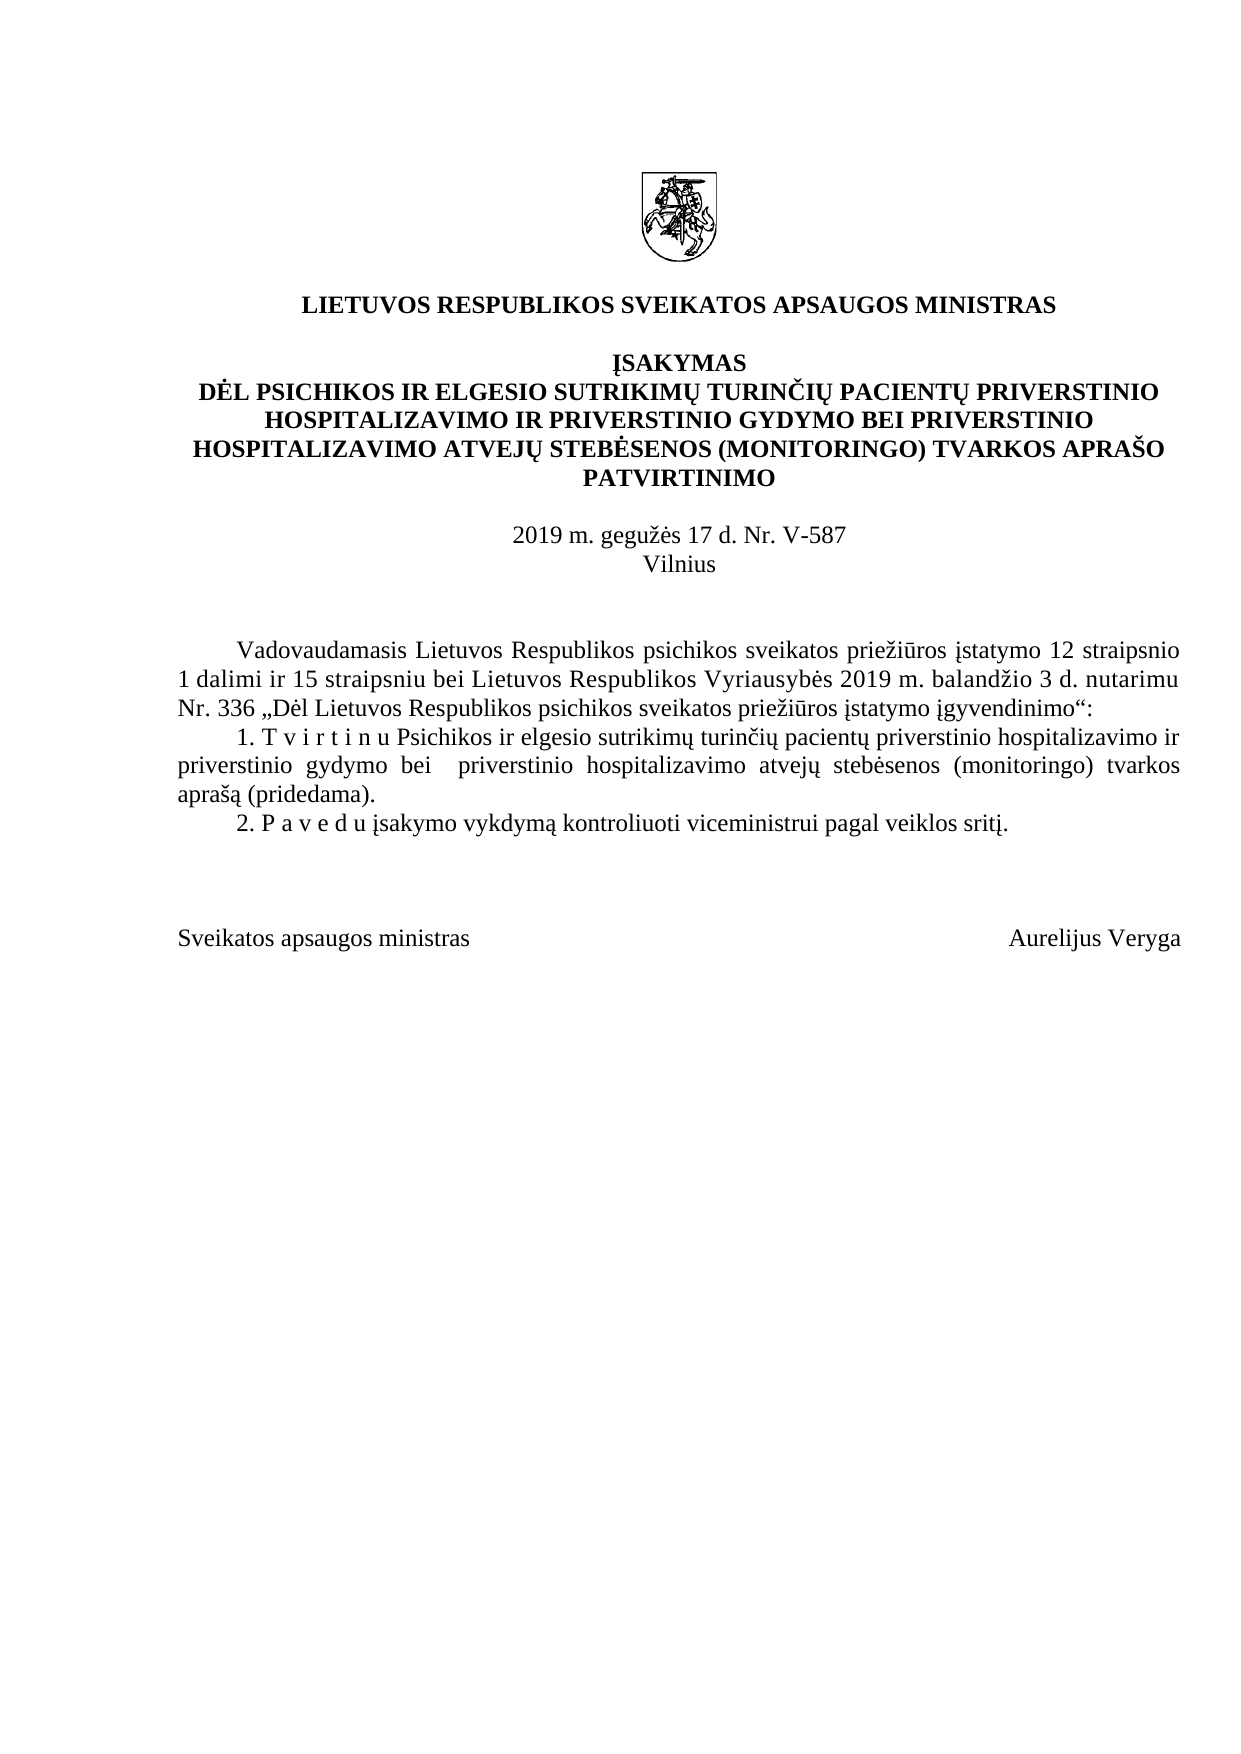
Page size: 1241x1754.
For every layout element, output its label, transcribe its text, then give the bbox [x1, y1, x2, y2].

text LIETUVOS RESPUBLIKOS SVEIKATOS APSAUGOS MINISTRAS [177, 290, 1181, 319]
text 1. T v i r t i n u Psichikos ir elgesio sutrikimų turinčių pacientų priverstinio hospitalizavimo ir priverstinio gydymo bei priverstinio hospitalizavimo atvejų stebėsenos (monitoringo) tvarkos aprašą (pridedama). [177, 722, 1181, 808]
text 2019 m. gegužės 17 d. Nr. V-587 [177, 520, 1181, 549]
text Sveikatos apsaugos ministras Aurelijus Veryga [177, 923, 1181, 952]
text Vadovaudamasis Lietuvos Respublikos psichikos sveikatos priežiūros įstatymo 12 straipsnio 1 dalimi ir 15 straipsniu bei Lietuvos Respublikos Vyriausybės 2019 m. balandžio 3 d. nutarimu Nr. 336 „Dėl Lietuvos Respublikos psichikos sveikatos priežiūros įstatymo įgyvendinimo“: [177, 635, 1181, 722]
text 2. P a v e d u įsakymo vykdymą kontroliuoti viceministrui pagal veiklos sritį. [177, 808, 1181, 837]
text Vilnius [177, 549, 1181, 578]
text DĖL PSICHIKOS IR ELGESIO SUTRIKIMŲ TURINČIŲ PACIENTŲ PRIVERSTINIO HOSPITALIZAVIMO ir priverstinio gydymo bei PRIVERSTINIO HOSPITALIZAVIMO ATVEJŲ stebėsenos (monitoringo) TVARKOS APRAŠO PATVIRTINIMO [177, 377, 1181, 492]
text ĮSAKYMAS [177, 348, 1181, 377]
